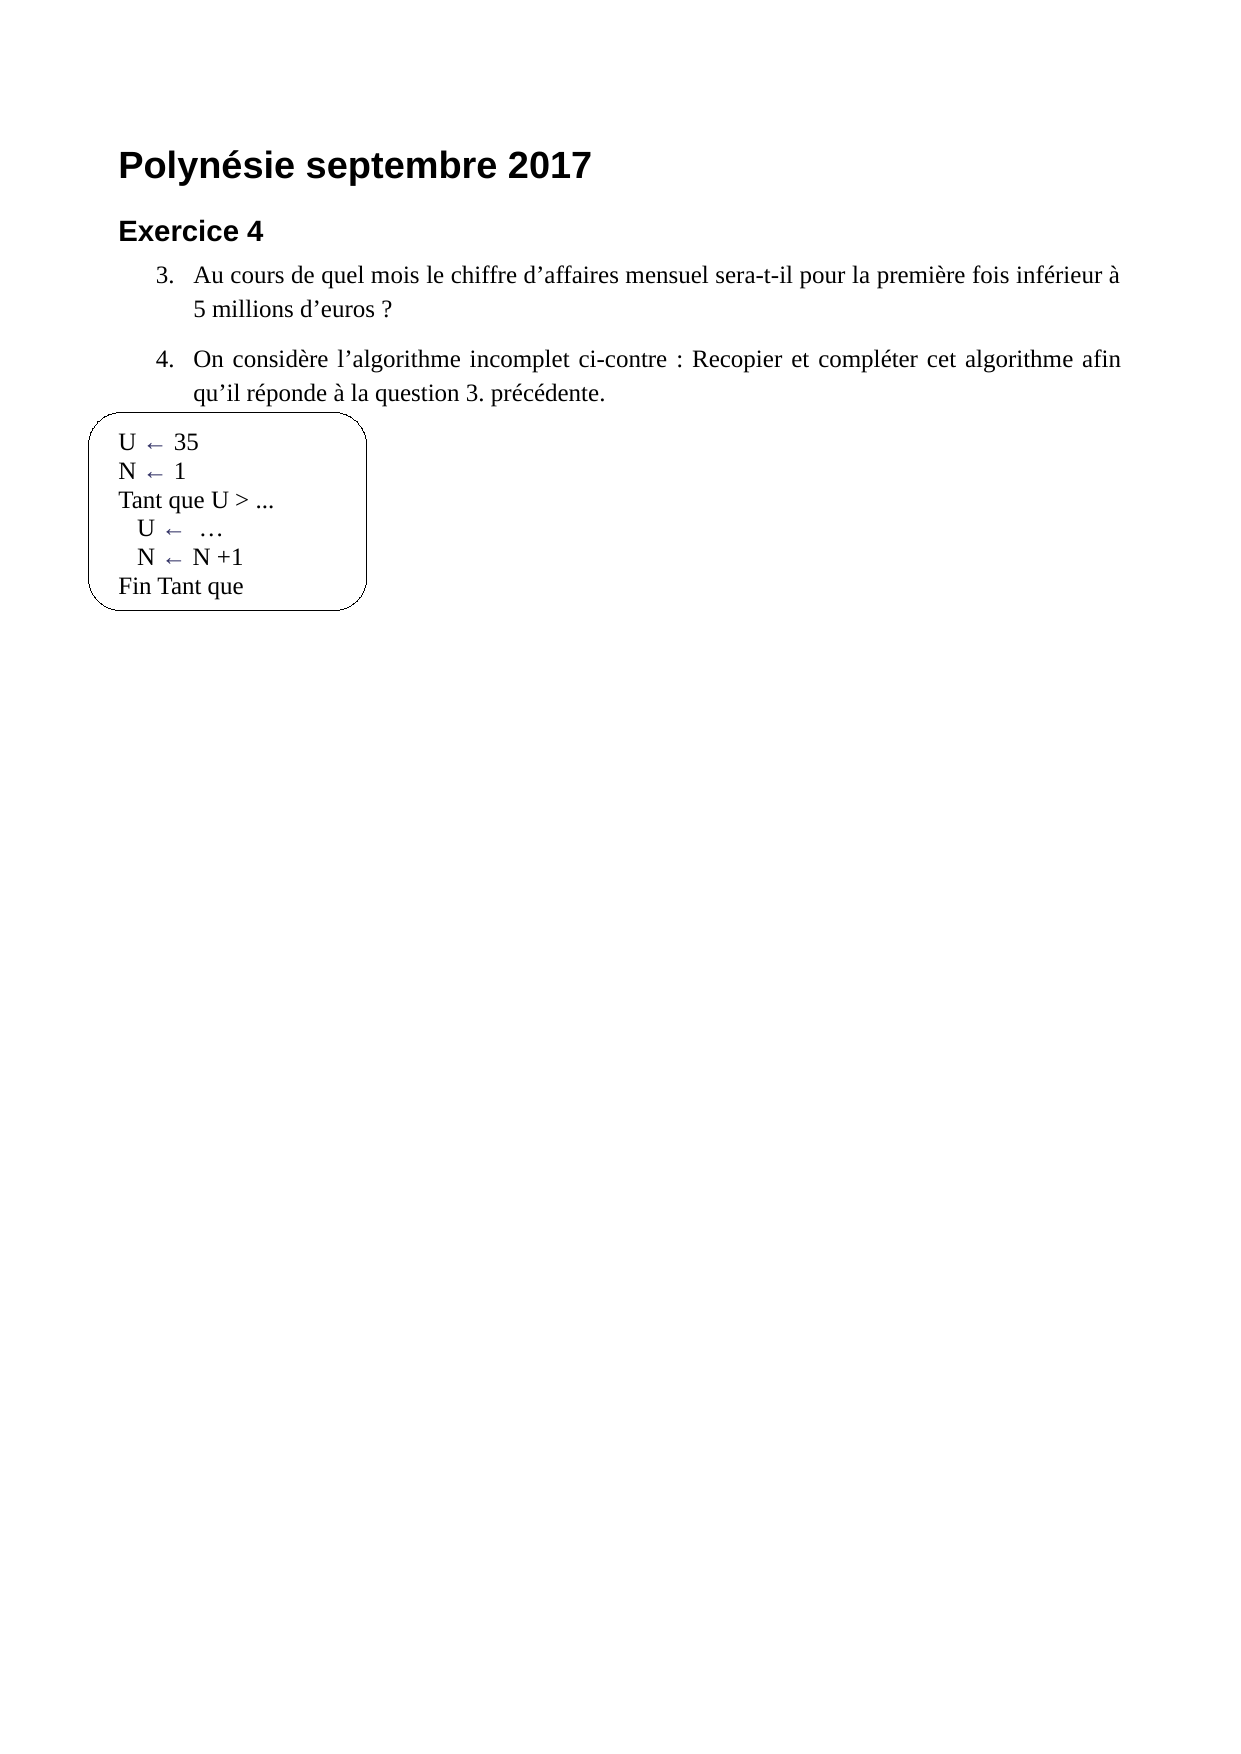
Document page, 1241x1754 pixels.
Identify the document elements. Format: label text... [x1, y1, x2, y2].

text [367, 456, 1122, 485]
text U ← … [118, 513, 366, 542]
text U ← 35 [118, 427, 1122, 456]
text [367, 542, 1122, 571]
text N ← N +1 [118, 542, 366, 571]
text Tant que U > ... [118, 485, 366, 513]
text [367, 485, 1122, 513]
text N ← 1 [118, 456, 366, 485]
text [367, 513, 1122, 542]
subtitle Exercice 4 [118, 214, 1122, 248]
text Fin Tant que [118, 571, 1122, 600]
list On considère l’algorithme incomplet ci-contre : Recopier et compléter cet algorithme afin qu’il réponde à la question 3. précédente. [156, 344, 1122, 407]
subtitle Polynésie septembre 2017 [118, 143, 1122, 187]
list Au cours de quel mois le chiffre d’affaires mensuel sera-t-il pour la première fois inférieur à 5 millions d’euros ? [156, 260, 1122, 323]
